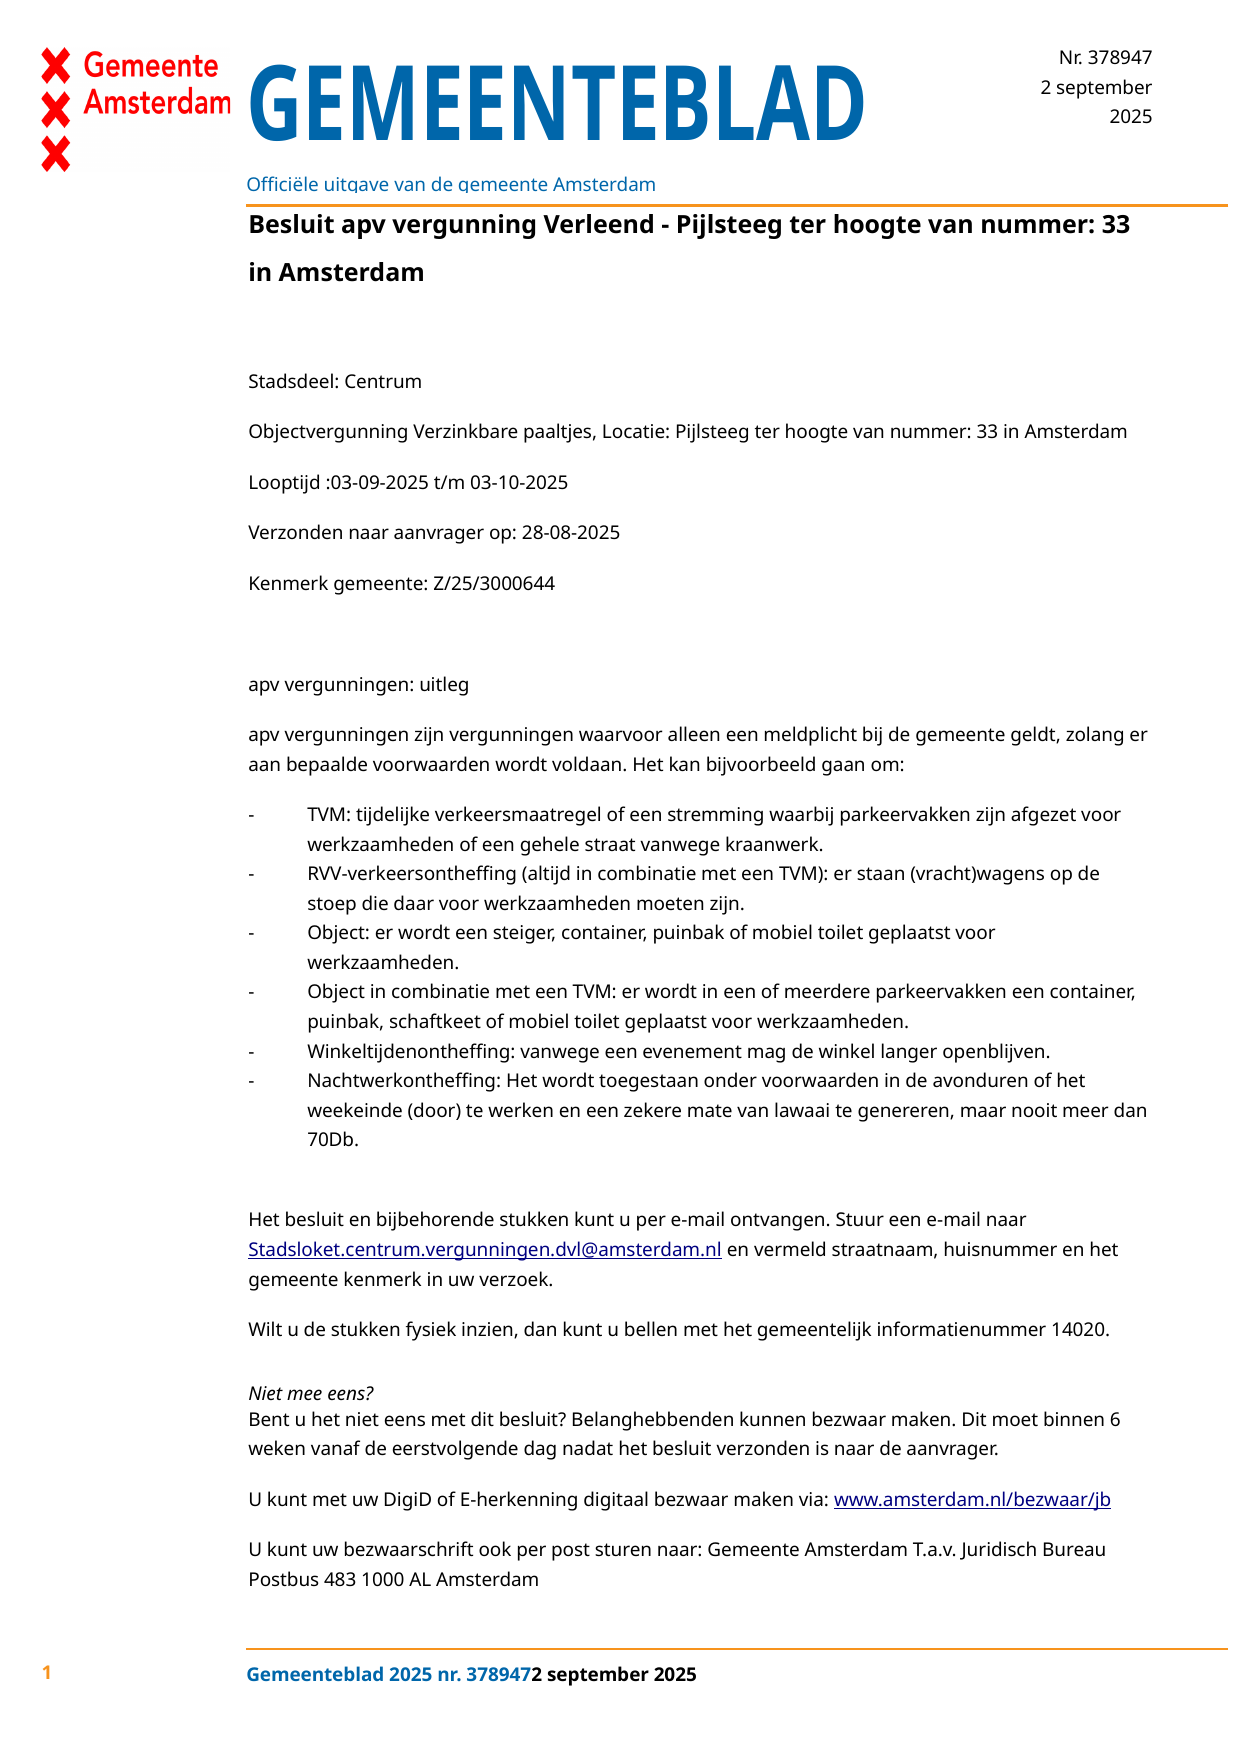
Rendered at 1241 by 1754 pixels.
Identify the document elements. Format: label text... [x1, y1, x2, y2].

text U kunt uw bezwaarschrift ook per post sturen naar: Gemeente Amsterdam T.a.v. Juridisch Bureau Postbus 483 1000 AL Amsterdam [248, 1536, 1152, 1592]
text Stadsdeel: Centrum [248, 368, 1152, 394]
text U kunt met uw DigiD of E-herkenning digitaal bezwaar maken via: www.amsterdam.nl/bezwaar/jb [248, 1486, 1152, 1512]
text apv vergunningen zijn vergunningen waarvoor alleen een meldplicht bij de gemeente geldt, zolang er aan bepaalde voorwaarden wordt voldaan. Het kan bijvoorbeeld gaan om: [248, 721, 1152, 777]
text Objectvergunning Verzinkbare paaltjes, Locatie: Pijlsteeg ter hoogte van nummer: 33 in Amsterdam [248, 419, 1152, 444]
list Object in combinatie met een TVM: er wordt in een of meerdere parkeervakken een container, puinbak, schaftkeet of mobiel toilet geplaatst voor werkzaamheden. [248, 979, 1152, 1034]
list Nachtwerkontheffing: Het wordt toegestaan onder voorwaarden in de avonduren of het weekeinde (door) te werken en een zekere mate van lawaai te genereren, maar nooit meer dan 70Db. [248, 1067, 1152, 1152]
list TVM: tijdelijke verkeersmaatregel of een stremming waarbij parkeervakken zijn afgezet voor werkzaamheden of een gehele straat vanwege kraanwerk. [248, 801, 1152, 857]
picture [41, 47, 231, 172]
text Niet mee eens? [248, 1380, 1152, 1406]
text Verzonden naar aanvrager op: 28-08-2025 [248, 519, 1152, 545]
text Kenmerk gemeente: Z/25/3000644 [248, 570, 1152, 596]
text Bent u het niet eens met dit besluit? Belanghebbenden kunnen bezwaar maken. Dit moet binnen 6 weken vanaf de eerstvolgende dag nadat het besluit verzonden is naar de aanvrager. [248, 1406, 1152, 1461]
list Winkeltijdenontheffing: vanwege een evenement mag de winkel langer openblijven. [248, 1038, 1152, 1064]
text Looptijd :03-09-2025 t/m 03-10-2025 [248, 469, 1152, 495]
list Object: er wordt een steiger, container, puinbak of mobiel toilet geplaatst voor werkzaamheden. [248, 919, 1152, 975]
list RVV-verkeersontheffing (altijd in combinatie met een TVM): er staan (vracht)wagens op de stoep die daar voor werkzaamheden moeten zijn. [248, 860, 1152, 916]
text Het besluit en bijbehorende stukken kunt u per e-mail ontvangen. Stuur een e-mail naar Stadsloket.centrum.vergunningen.dvl@amsterdam.nl en vermeld straatnaam, huisnummer en het gemeente kenmerk in uw verzoek. [248, 1207, 1152, 1292]
text Wilt u de stukken fysiek inzien, dan kunt u bellen met het gemeentelijk informatienummer 14020. [248, 1316, 1152, 1342]
text Besluit apv vergunning Verleend - Pijlsteeg ter hoogte van nummer: 33 in Amsterdam [248, 207, 1152, 288]
text apv vergunningen: uitleg [248, 671, 1152, 697]
